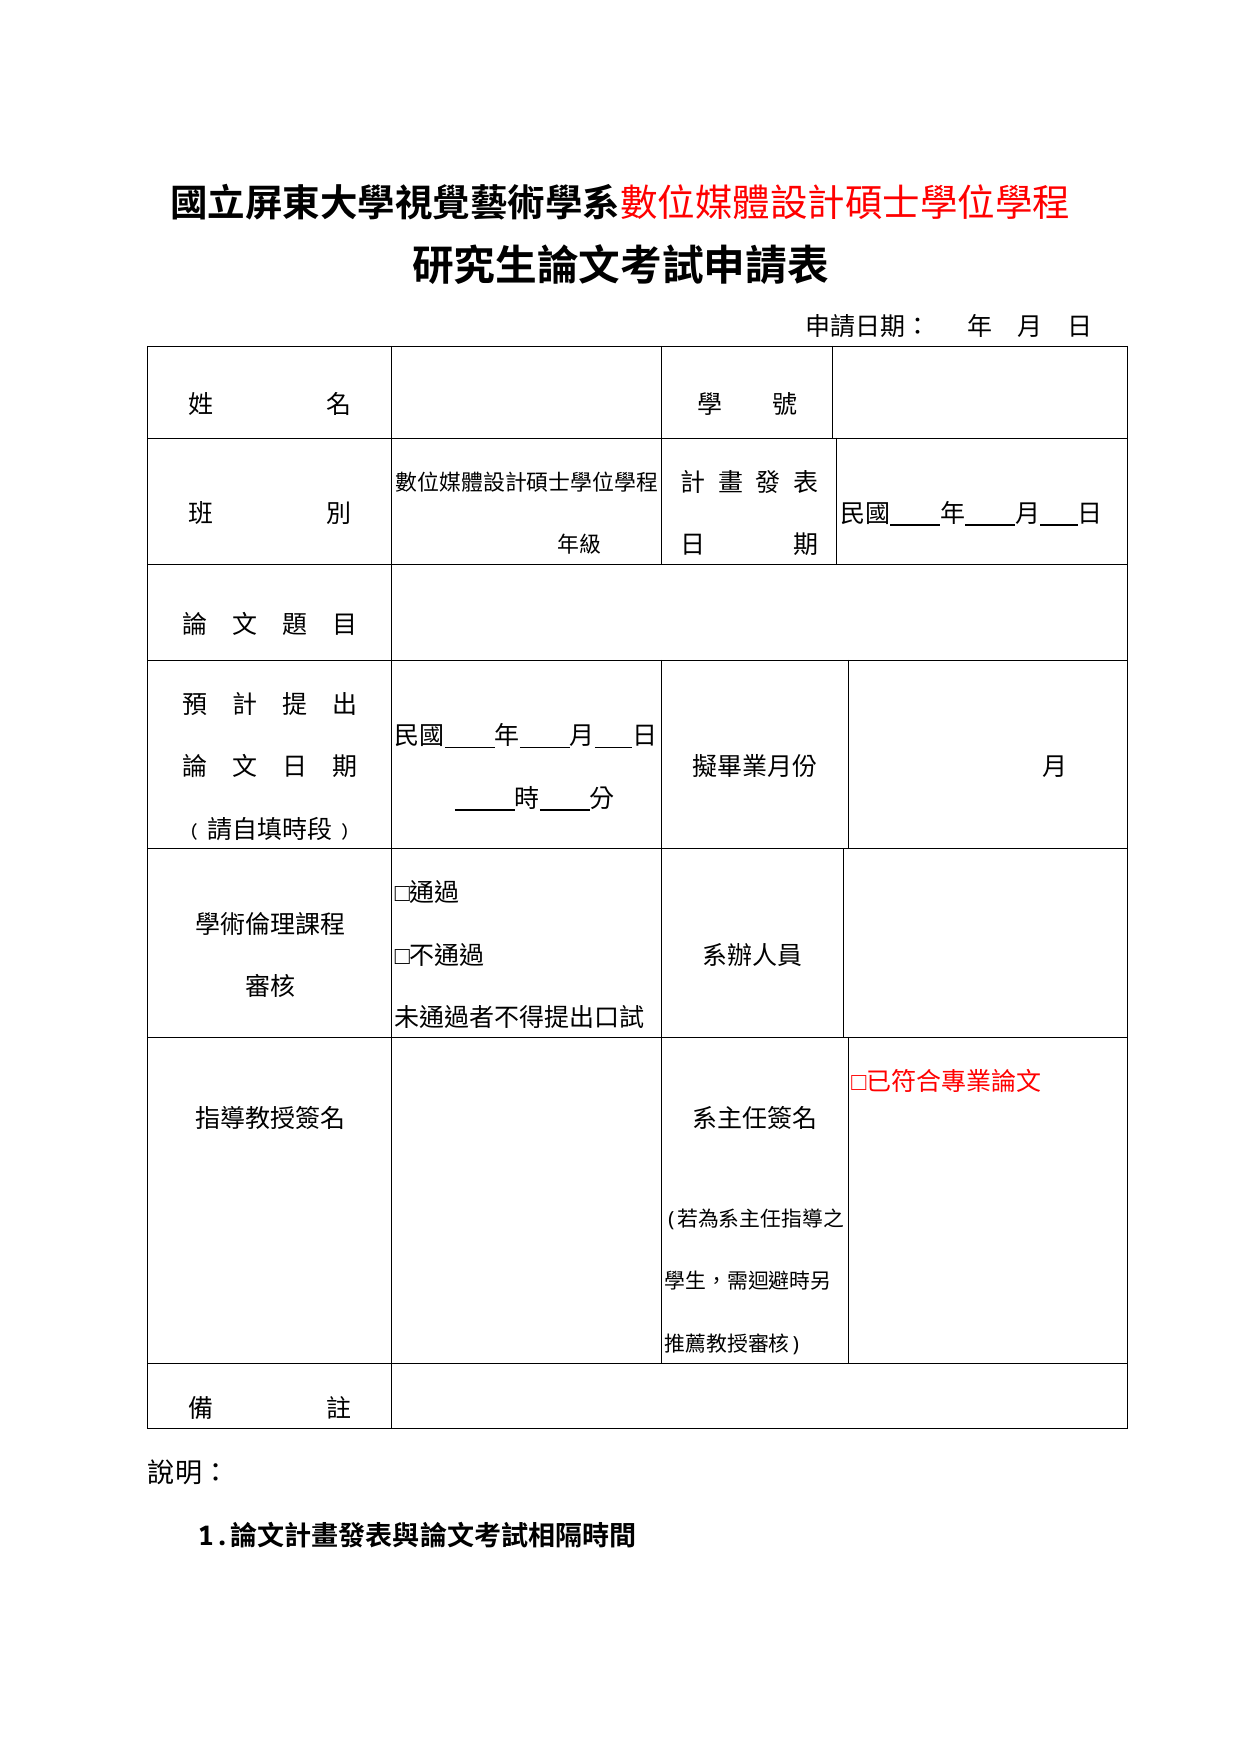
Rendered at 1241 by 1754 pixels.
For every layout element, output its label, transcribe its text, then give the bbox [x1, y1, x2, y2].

text 研究生論文考試申請表 [148, 221, 1092, 283]
table_cell 民國 年 月 日 [837, 439, 1127, 564]
table_cell 數位媒體設計碩士學位學程 年級 [392, 439, 661, 564]
text 說明： [148, 1429, 1092, 1492]
text 1.論文計畫發表與論文考試相隔時間 [198, 1492, 1092, 1554]
table_cell [392, 1364, 1127, 1428]
table_cell 系辦人員 [662, 849, 843, 1037]
table_cell 學術倫理課程 審核 [148, 849, 391, 1037]
table_cell □通過 □不通過 未通過者不得提出口試 [392, 849, 661, 1037]
table_cell 備 註 [148, 1364, 391, 1428]
table_cell [392, 565, 1127, 660]
text 國立屏東大學視覺藝術學系數位媒體設計碩士學位學程 [148, 158, 1092, 221]
table_cell 指導教授簽名 [148, 1038, 391, 1363]
table_cell 論 文 題 目 [148, 565, 391, 660]
table_header [392, 347, 661, 438]
table_cell 系主任簽名 (若為系主任指導之學生，需迴避時另推薦教授審核) [662, 1038, 848, 1363]
table_header 姓 名 [148, 347, 391, 438]
table_cell [844, 849, 1127, 1037]
table_cell 月 [849, 661, 1127, 848]
table_cell [392, 1038, 661, 1363]
table_cell 民國 年 月 日 時 分 [392, 661, 661, 848]
table_header [833, 347, 1127, 438]
table_cell □已符合專業論文 [849, 1038, 1127, 1363]
text 申請日期： 年 月 日 [148, 283, 1092, 346]
table_cell 計 畫 發 表 日 期 [662, 439, 836, 564]
table_cell 預 計 提 出 論 文 日 期 ﹙請自填時段﹚ [148, 661, 391, 848]
table_header 學 號 [662, 347, 832, 438]
table_cell 擬畢業月份 [662, 661, 848, 848]
table_cell 班 別 [148, 439, 391, 564]
